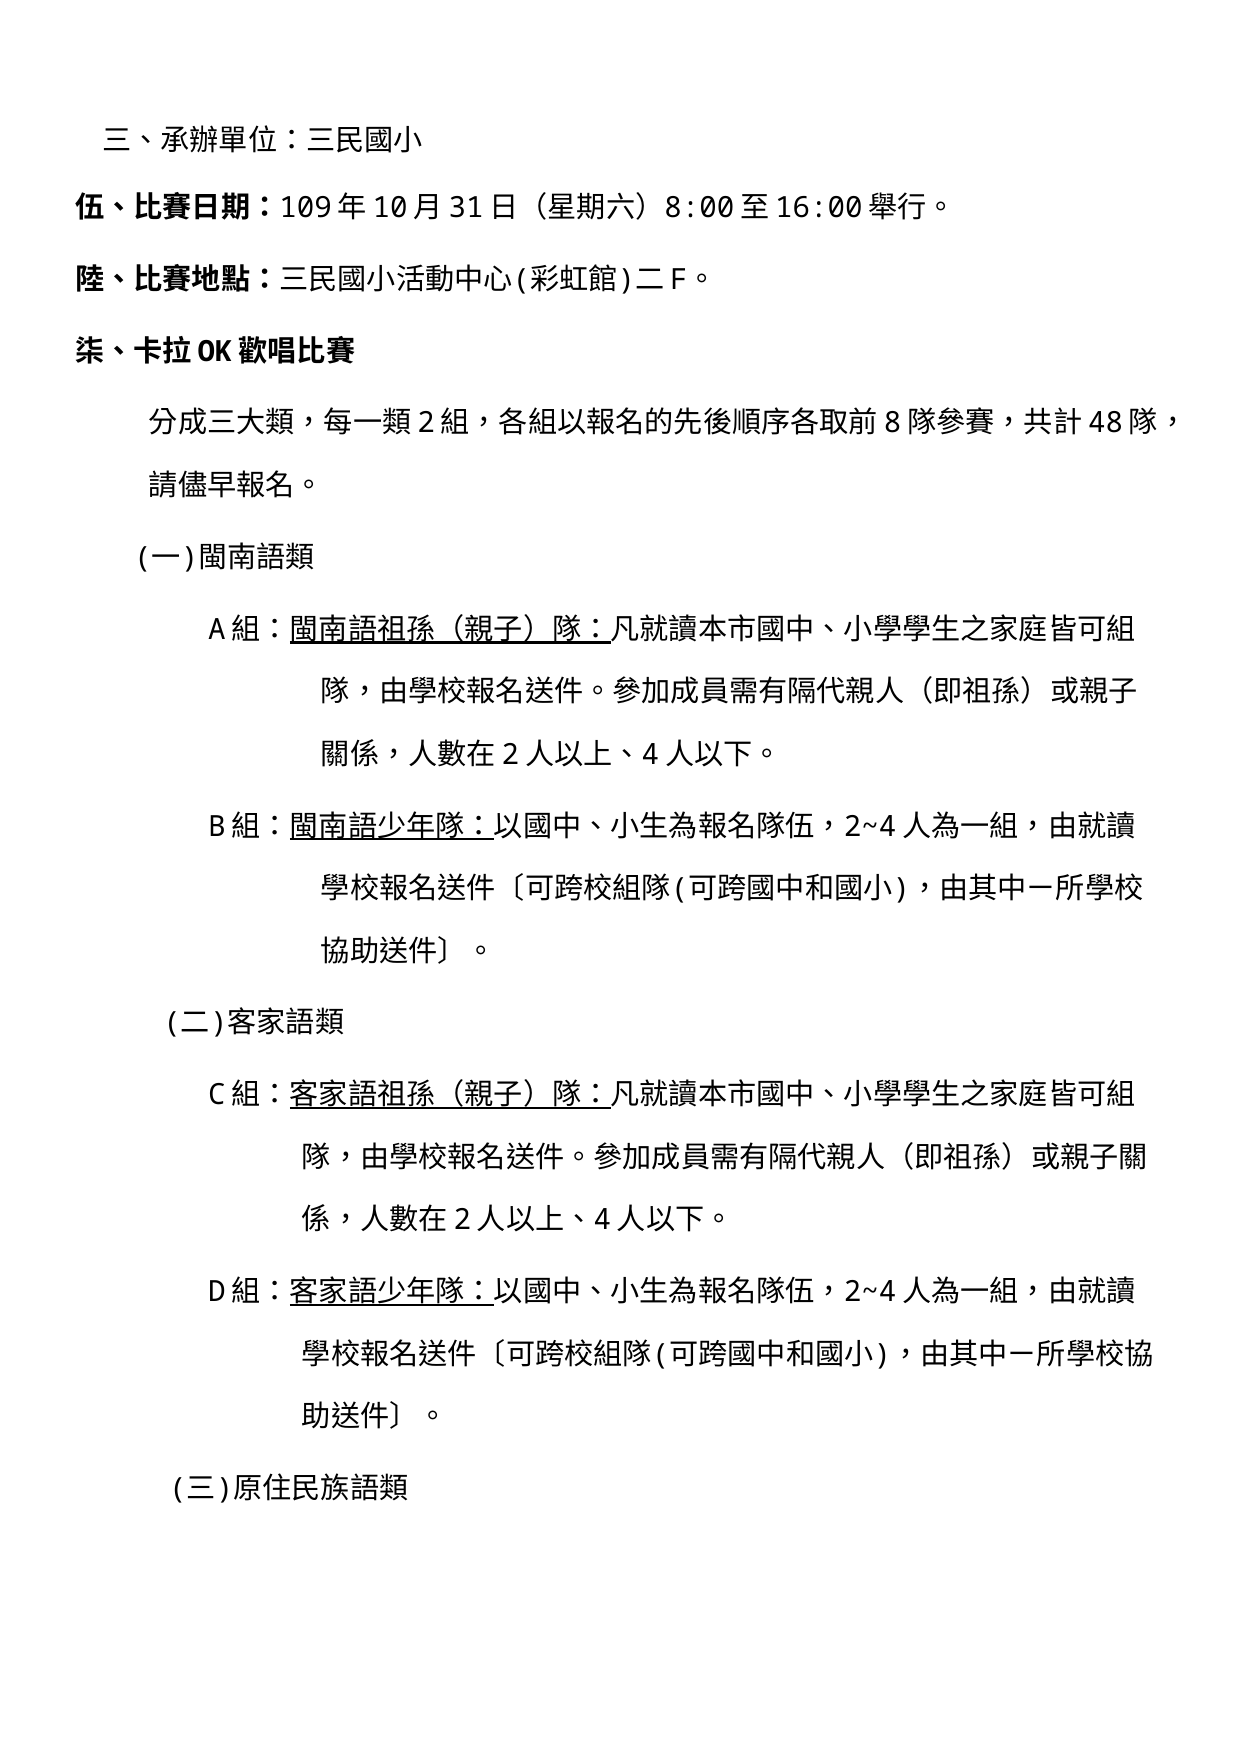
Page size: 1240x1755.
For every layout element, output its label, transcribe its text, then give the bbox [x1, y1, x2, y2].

text A組：閩南語祖孫（親子）隊：凡就讀本市國中、小學學生之家庭皆可組隊，由學校報名送件。參加成員需有隔代親人（即祖孫）或親子關係，人數在2人以上、4人以下。 [208, 585, 1160, 772]
text 伍、比賽日期：109年10月31日（星期六）8:00至16:00舉行。 [75, 163, 1160, 226]
text 陸、比賽地點：三民國小活動中心(彩虹館)二F。 [75, 235, 1160, 297]
text (一)閩南語類 [134, 513, 1160, 576]
text 三、承辦單位：三民國小 [102, 96, 1164, 158]
text D組：客家語少年隊：以國中、小生為報名隊伍，2~4人為一組，由就讀學校報名送件〔可跨校組隊(可跨國中和國小)，由其中ㄧ所學校協助送件〕。 [208, 1247, 1160, 1435]
text (二)客家語類 [75, 979, 1160, 1041]
text B組：閩南語少年隊：以國中、小生為報名隊伍，2~4人為一組，由就讀學校報名送件〔可跨校組隊(可跨國中和國小)，由其中ㄧ所學校協助送件〕。 [208, 782, 1160, 969]
text (三)原住民族語類 [75, 1444, 1160, 1507]
text 柒、卡拉OK歡唱比賽 [75, 307, 1160, 369]
text 分成三大類，每一類2組，各組以報名的先後順序各取前8隊參賽，共計48隊，請儘早報名。 [149, 379, 1160, 504]
text C組：客家語祖孫（親子）隊：凡就讀本市國中、小學學生之家庭皆可組隊，由學校報名送件。參加成員需有隔代親人（即祖孫）或親子關係，人數在2人以上、4人以下。 [208, 1051, 1160, 1238]
